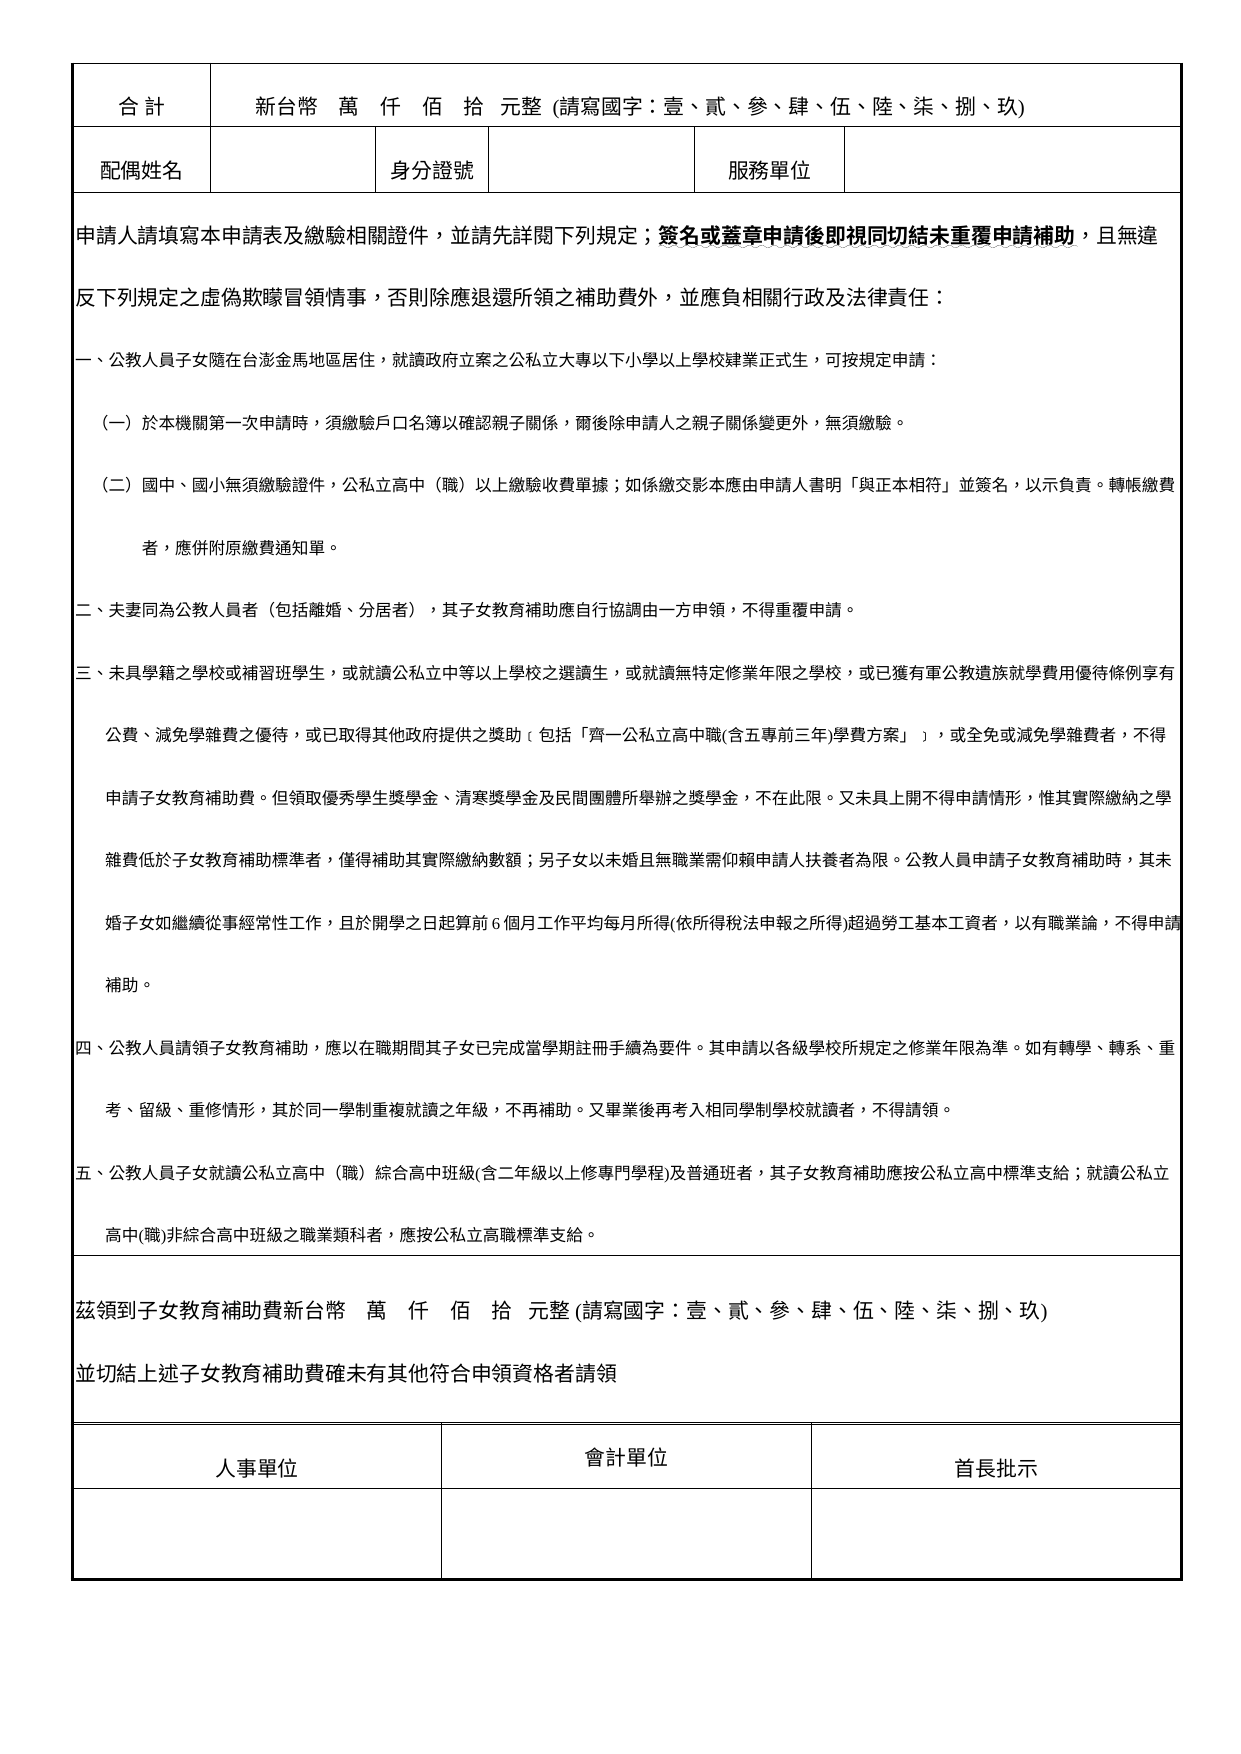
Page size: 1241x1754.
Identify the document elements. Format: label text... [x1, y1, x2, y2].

table_cell 新台幣 萬 仟 佰 拾 元整 (請寫國字：壹、貳、參、肆、伍、陸、柒、捌、玖) [211, 64, 1180, 126]
table_cell [812, 1489, 1180, 1577]
table_cell [74, 1489, 441, 1577]
table_cell 服務單位 [695, 127, 844, 192]
table_cell 人事單位 [74, 1425, 441, 1488]
table_cell [845, 127, 1180, 192]
table_cell [442, 1489, 811, 1577]
table_cell 合 計 [74, 64, 210, 126]
table_cell 配偶姓名 [74, 127, 210, 192]
table_cell [489, 127, 694, 192]
table_cell [211, 127, 375, 192]
table_cell 申請人請填寫本申請表及繳驗相關證件，並請先詳閱下列規定；簽名或蓋章申請後即視同切結未重覆申請補助，且無違反下列規定之虛偽欺矇冒領情事，否則除應退還所領之補助費外，並應負相關行政及法律責任： 一、公教人員子女隨在台澎金馬地區居住，就讀政府立案之公私立大專以下小學以上學校肄業正式生，可按規定申請： （一）於本機關第一次申請時，須繳驗戶口名簿以確認親子關係，爾後除申請人之親子關係變更外，無須繳驗。 （二）國中、國小無須繳驗證件，公私立高中（職）以上繳驗收費單據；如係繳交影本應由申請人書明「與正本相符」並簽名，以示負責。轉帳繳費者，應併附原繳費通知單。 二、夫妻同為公教人員者（包括離婚、分居者），其子女教育補助應自行協調由一方申領，不得重覆申請。 三、未具學籍之學校或補習班學生，或就讀公私立中等以上學校之選讀生，或就讀無特定修業年限之學校，或已獲有軍公教遺族就學費用優待條例享有公費、減免學雜費之優待，或已取得其他政府提供之獎助﹝包括「齊一公私立高中職(含五專前三年)學費方案」﹞，或全免或減免學雜費者，不得申請子女教育補助費。但領取優秀學生獎學金、清寒獎學金及民間團體所舉辦之獎學金，不在此限。又未具上開不得申請情形，惟其實際繳納之學雜費低於子女教育補助標準者，僅得補助其實際繳納數額；另子女以未婚且無職業需仰賴申請人扶養者為限。公教人員申請子女教育補助時，其未婚子女如繼續從事經常性工作，且於開學之日起算前6個月工作平均每月所得(依所得稅法申報之所得)超過勞工基本工資者，以有職業論，不得申請補助。 四、公教人員請領子女教育補助，應以在職期間其子女已完成當學期註冊手續為要件。其申請以各級學校所規定之修業年限為準。如有轉學、轉系、重考、留級、重修情形，其於同一學制重複就讀之年級，不再補助。又畢業後再考入相同學制學校就讀者，不得請領。 五、公教人員子女就讀公私立高中（職）綜合高中班級(含二年級以上修專門學程)及普通班者，其子女教育補助應按公私立高中標準支給；就讀公私立高中(職)非綜合高中班級之職業類科者，應按公私立高職標準支給。 [74, 193, 1180, 1255]
table_cell 會計單位 [442, 1425, 811, 1488]
table_cell 首長批示 [812, 1425, 1180, 1488]
table_cell 茲領到子女教育補助費新台幣 萬 仟 佰 拾 元整 (請寫國字：壹、貳、參、肆、伍、陸、柒、捌、玖) 並切結上述子女教育補助費確未有其他符合申領資格者請領 經領人簽名或蓋（私章）： 中 華 民 國111年 月 日 [74, 1256, 1180, 1422]
table_cell 身分證號 [376, 127, 488, 192]
